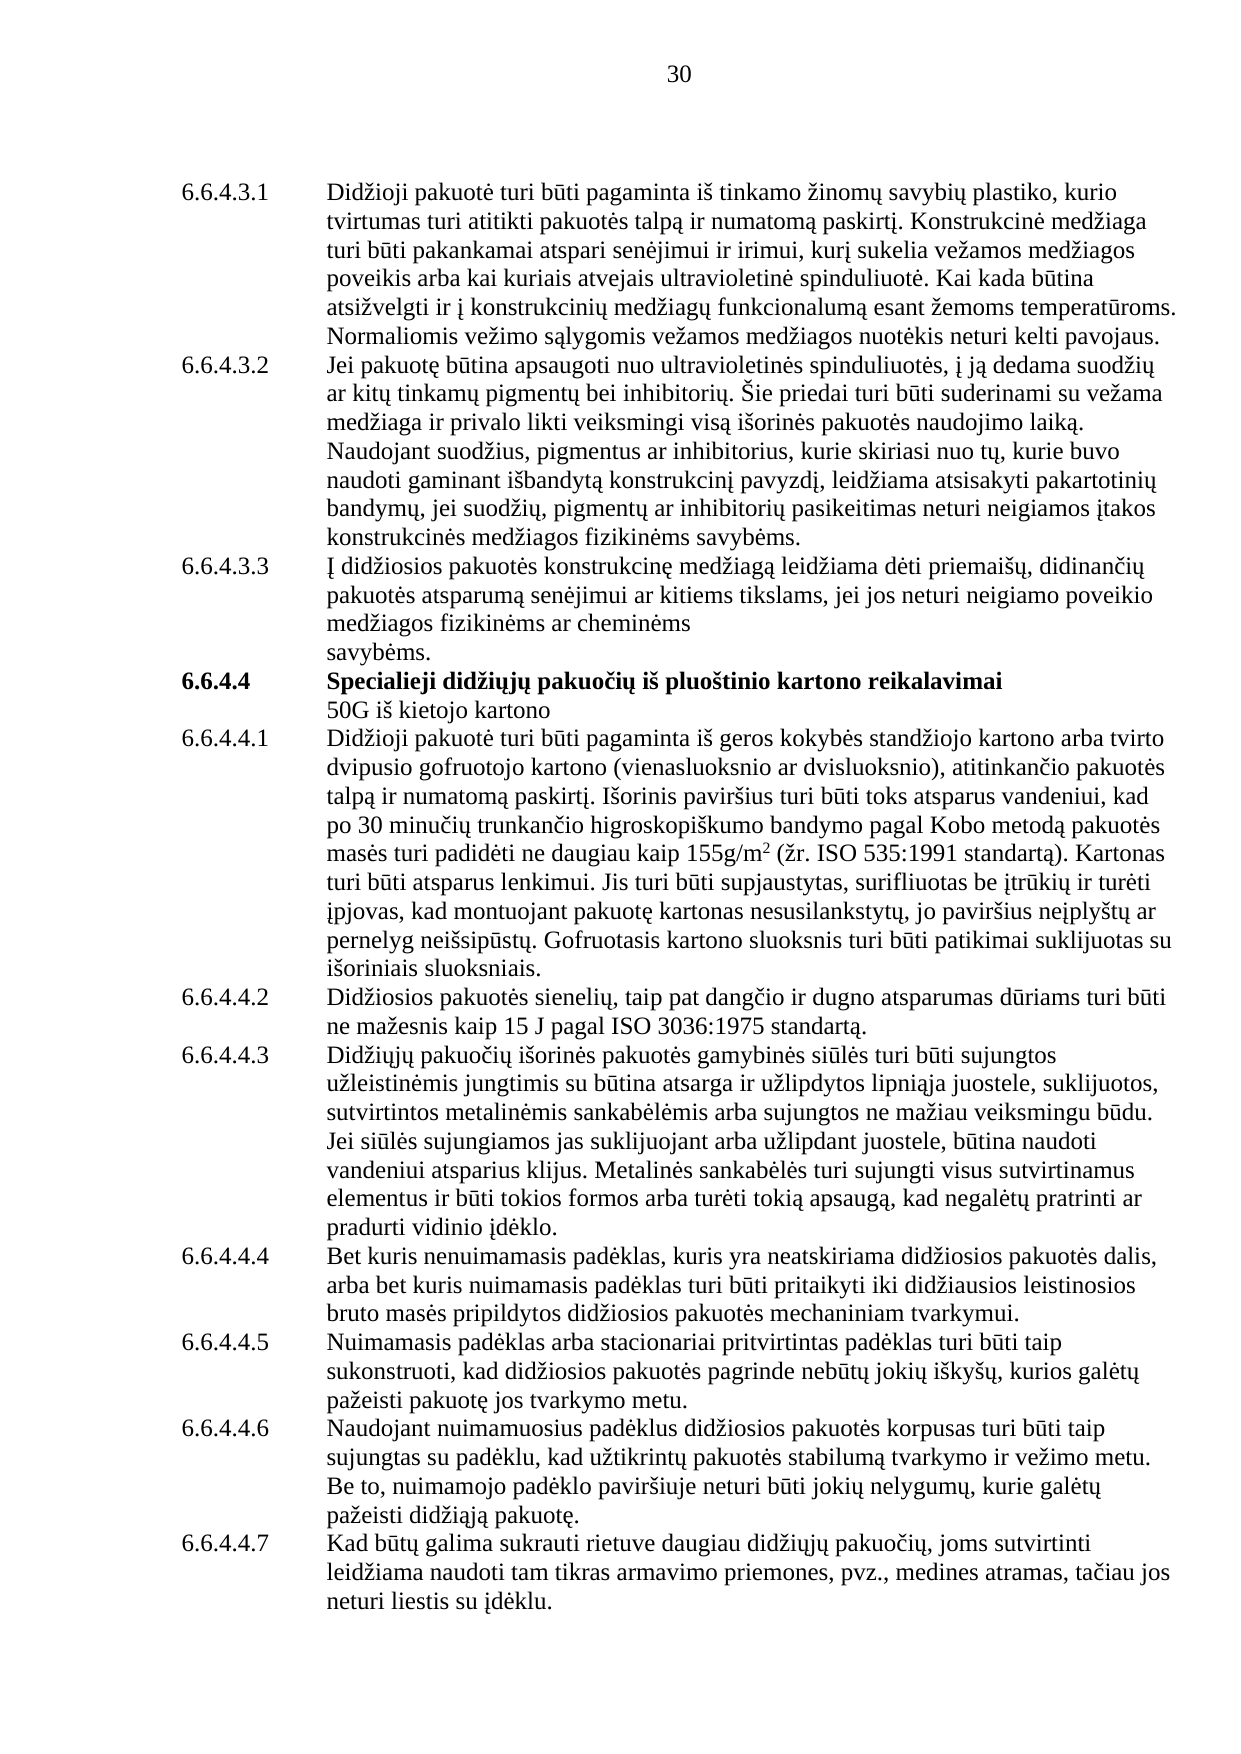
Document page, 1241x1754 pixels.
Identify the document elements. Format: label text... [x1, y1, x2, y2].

table_cell [318, 695, 322, 723]
table_cell 6.6.4.4.4 [177, 1241, 322, 1327]
table_cell 6.6.4.4.6 [177, 1414, 322, 1528]
table_cell 6.6.4.4.3 [177, 1040, 322, 1241]
table_cell 6.6.4.4.7 [177, 1529, 322, 1615]
table_cell 6.6.4.3.1 [177, 177, 322, 350]
table_cell 6.6.4.4.1 [177, 724, 322, 982]
table_cell 6.6.4.3.3 [177, 551, 322, 666]
table_cell 6.6.4.4.5 [177, 1327, 322, 1413]
table_cell 6.6.4.4.2 [177, 982, 322, 1040]
table_cell 6.6.4.3.2 [177, 350, 322, 551]
table_cell [177, 695, 181, 723]
